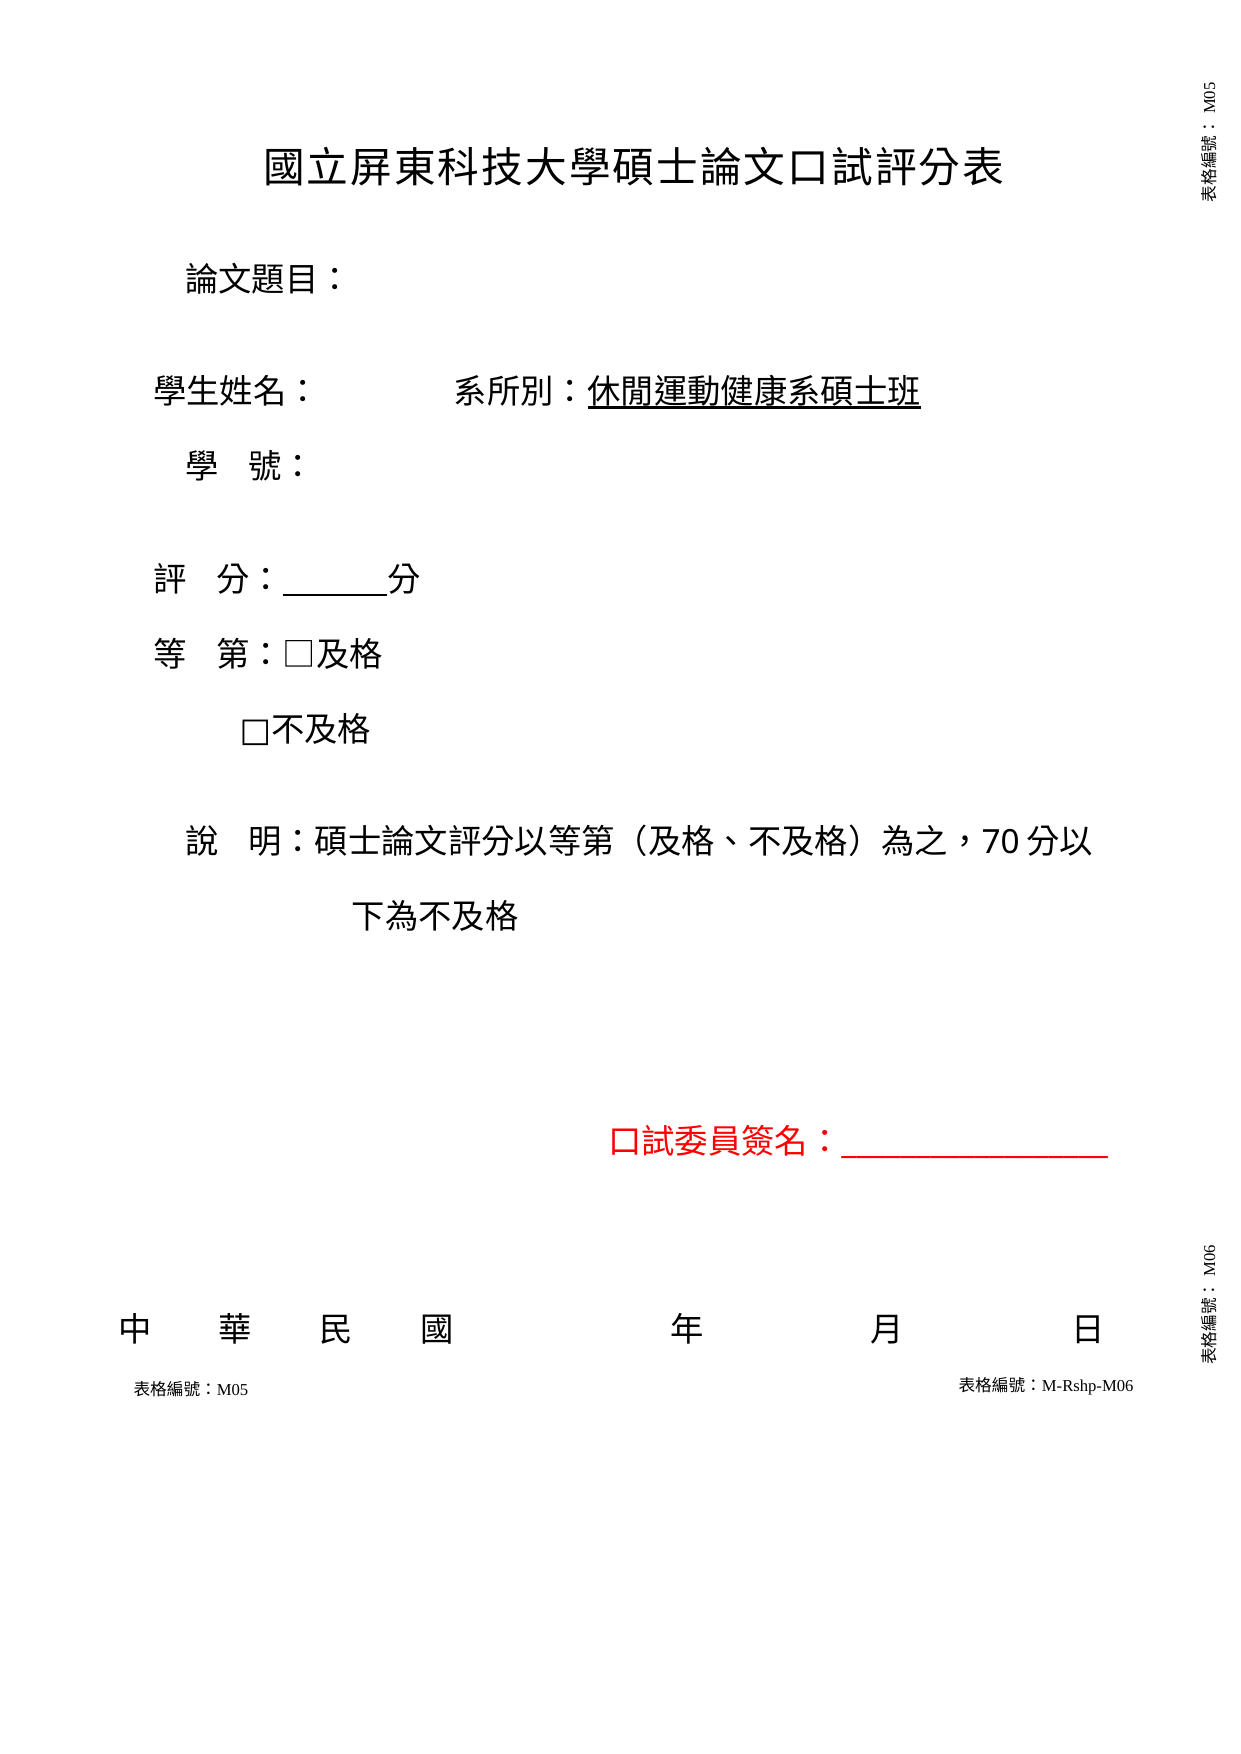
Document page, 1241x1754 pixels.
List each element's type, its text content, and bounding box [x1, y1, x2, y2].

text 口試委員簽名：__________________ [118, 1102, 1107, 1177]
text 學 號： [185, 427, 1107, 502]
text 論文題目： [118, 239, 1107, 314]
text 國立屏東科技大學碩士論文口試評分表 [118, 127, 1107, 202]
text 學生姓名： 系所別：休閒運動健康系碩士班 [118, 352, 1107, 427]
text □不及格 [118, 689, 1107, 764]
text 說 明：碩士論文評分以等第（及格、不及格）為之，70分以下為不及格 [185, 802, 1107, 952]
text 表格編號：M-Rshp-M06 [958, 1372, 1141, 1396]
text 表格編號：M05 [133, 1376, 253, 1400]
text 中 華 民 國 年 月 日 [118, 1289, 1107, 1364]
text 等 第：□及格 [118, 614, 1107, 689]
text 評 分： 分 [118, 539, 1107, 614]
